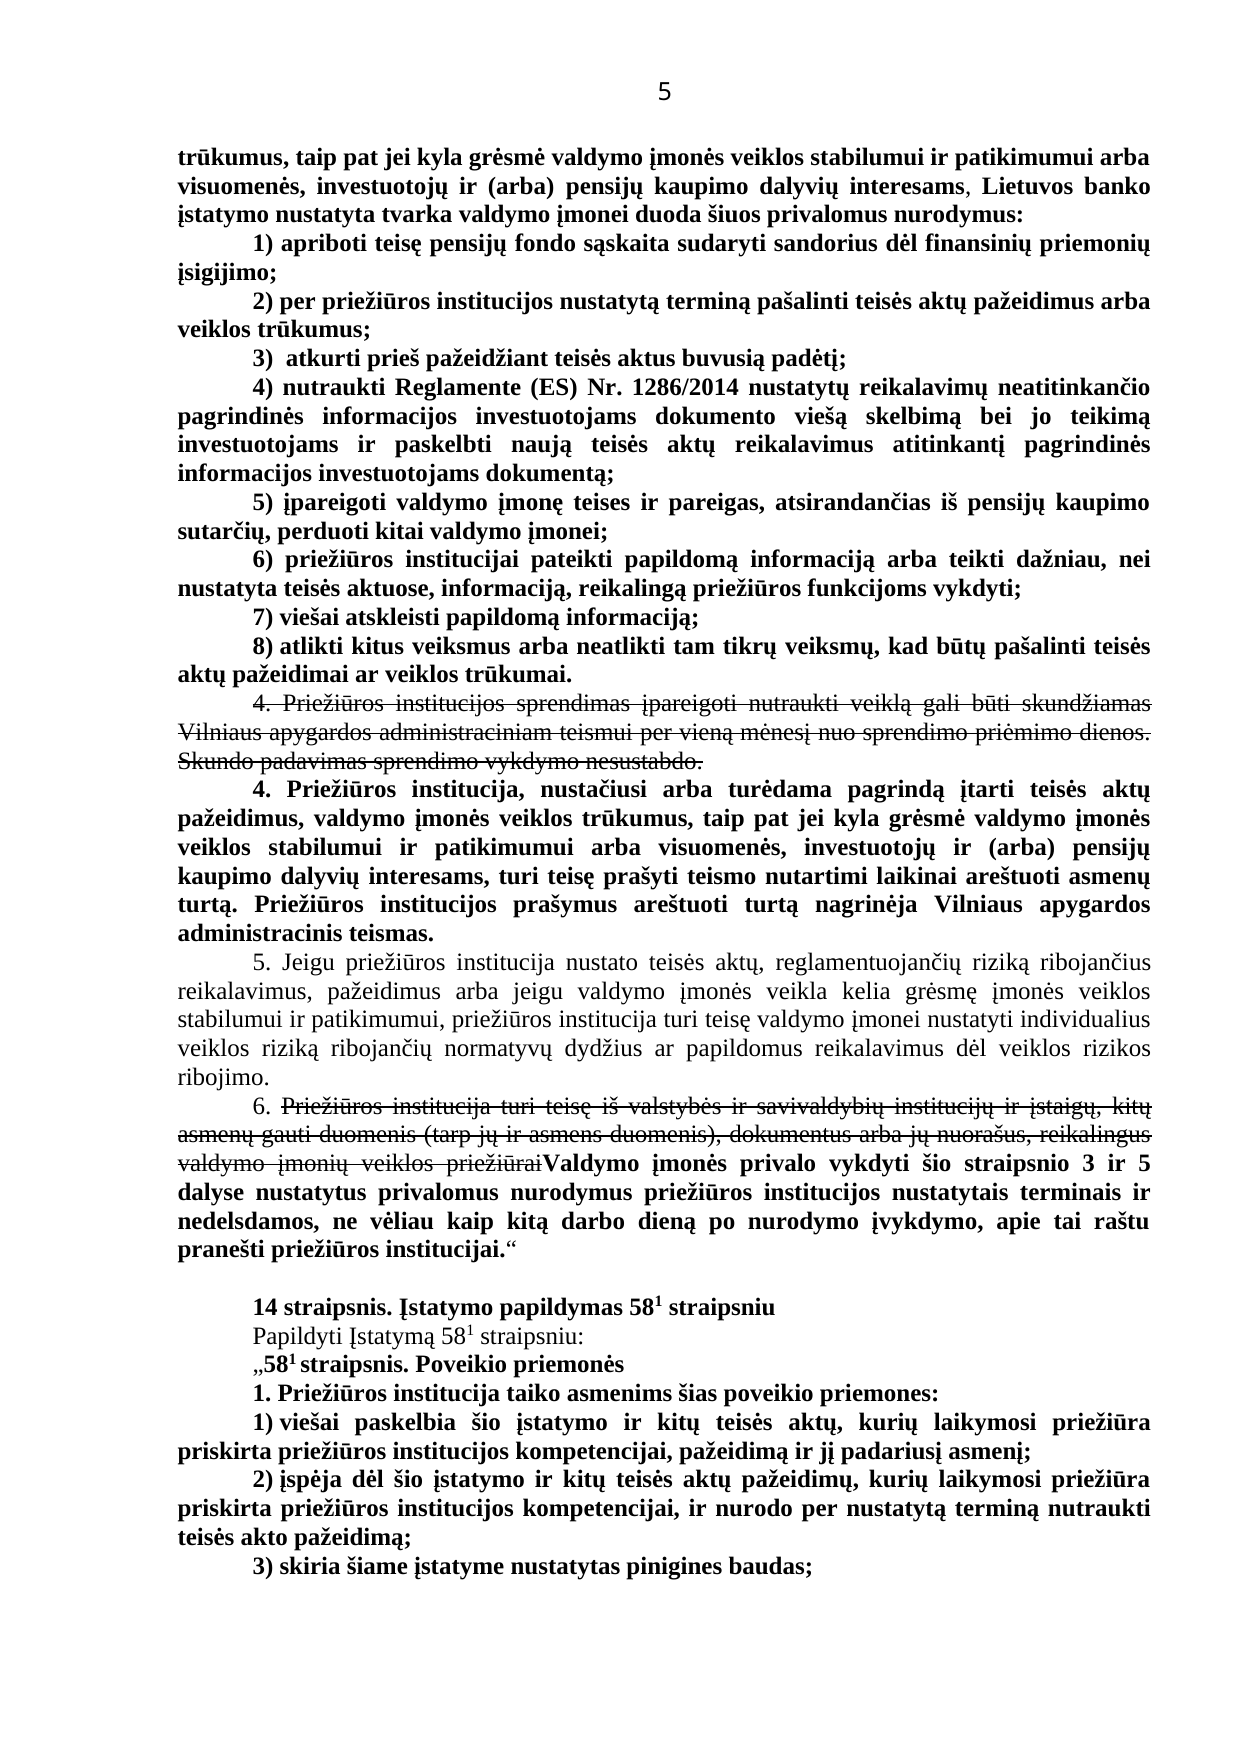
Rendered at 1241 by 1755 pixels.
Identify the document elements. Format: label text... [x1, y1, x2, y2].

text 6) priežiūros institucijai pateikti papildomą informaciją arba teikti dažniau, nei nustatyta teisės aktuose, informaciją, reikalingą priežiūros funkcijoms vykdyti; [177, 544, 1152, 602]
text 3) atkurti prieš pažeidžiant teisės aktus buvusią padėtį; [177, 343, 1152, 372]
text 1. Priežiūros institucija taiko asmenims šias poveikio priemones: [177, 1378, 1152, 1407]
text 2) įspėja dėl šio įstatymo ir kitų teisės aktų pažeidimų, kurių laikymosi priežiūra priskirta priežiūros institucijos kompetencijai, ir nurodo per nustatytą terminą nutraukti teisės akto pažeidimą; [177, 1464, 1152, 1551]
text Papildyti Įstatymą 581 straipsniu: [177, 1321, 1152, 1349]
text 8) atlikti kitus veiksmus arba neatlikti tam tikrų veiksmų, kad būtų pašalinti teisės aktų pažeidimai ar veiklos trūkumai. [177, 631, 1152, 688]
text „581 straipsnis. Poveikio priemonės [177, 1349, 1152, 1378]
text 2) per priežiūros institucijos nustatytą terminą pašalinti teisės aktų pažeidimus arba veiklos trūkumus; [177, 286, 1152, 343]
text 4) nutraukti Reglamente (ES) Nr. 1286/2014 nustatytų reikalavimų neatitinkančio pagrindinės informacijos investuotojams dokumento viešą skelbimą bei jo teikimą investuotojams ir paskelbti naują teisės aktų reikalavimus atitinkantį pagrindinės informacijos investuotojams dokumentą; [177, 372, 1152, 487]
text 4. Priežiūros institucijos sprendimas įpareigoti nutraukti veiklą gali būti skundžiamas Vilniaus apygardos administraciniam teismui per vieną mėnesį nuo sprendimo priėmimo dienos. Skundo padavimas sprendimo vykdymo nesustabdo. [177, 688, 1152, 774]
text 14 straipsnis. Įstatymo papildymas 581 straipsniu [177, 1292, 1152, 1321]
text 7) viešai atskleisti papildomą informaciją; [177, 602, 1152, 631]
text 1) viešai paskelbia šio įstatymo ir kitų teisės aktų, kurių laikymosi priežiūra priskirta priežiūros institucijos kompetencijai, pažeidimą ir jį padariusį asmenį; [177, 1407, 1152, 1464]
text 6. Priežiūros institucija turi teisę iš valstybės ir savivaldybių institucijų ir įstaigų, kitų asmenų gauti duomenis (tarp jų ir asmens duomenis), dokumentus arba jų nuorašus, reikalingus valdymo įmonių veiklos priežiūraiValdymo įmonės privalo vykdyti šio straipsnio 3 ir 5 dalyse nustatytus privalomus nurodymus priežiūros institucijos nustatytais terminais ir nedelsdamos, ne vėliau kaip kitą darbo dieną po nurodymo įvykdymo, apie tai raštu pranešti priežiūros institucijai.“ [177, 1091, 1152, 1135]
text 3) skiria šiame įstatyme nustatytas pinigines baudas; [177, 1551, 1152, 1579]
text trūkumus, taip pat jei kyla grėsmė valdymo įmonės veiklos stabilumui ir patikimumui arba visuomenės, investuotojų ir (arba) pensijų kaupimo dalyvių interesams, Lietuvos banko įstatymo nustatyta tvarka valdymo įmonei duoda šiuos privalomus nurodymus: [177, 142, 1151, 228]
text 1) apriboti teisę pensijų fondo sąskaita sudaryti sandorius dėl finansinių priemonių įsigijimo; [177, 228, 1152, 286]
text 5. Jeigu priežiūros institucija nustato teisės aktų, reglamentuojančių riziką ribojančius reikalavimus, pažeidimus arba jeigu valdymo įmonės veikla kelia grėsmę įmonės veiklos stabilumui ir patikimumui, priežiūros institucija turi teisę valdymo įmonei nustatyti individualius veiklos riziką ribojančių normatyvų dydžius ar papildomus reikalavimus dėl veiklos rizikos ribojimo. [177, 947, 1152, 1091]
text 4. Priežiūros institucija, nustačiusi arba turėdama pagrindą įtarti teisės aktų pažeidimus, valdymo įmonės veiklos trūkumus, taip pat jei kyla grėsmė valdymo įmonės veiklos stabilumui ir patikimumui arba visuomenės, investuotojų ir (arba) pensijų kaupimo dalyvių interesams, turi teisę prašyti teismo nutartimi laikinai areštuoti asmenų turtą. Priežiūros institucijos prašymus areštuoti turtą nagrinėja Vilniaus apygardos administracinis teismas. [177, 774, 1152, 947]
text 6. Priežiūros institucija turi teisę iš valstybės ir savivaldybių institucijų ir įstaigų, kitų asmenų gauti duomenis (tarp jų ir asmens duomenis), dokumentus arba jų nuorašus, reikalingus valdymo įmonių veiklos priežiūraiValdymo įmonės privalo vykdyti šio straipsnio 3 ir 5 dalyse nustatytus privalomus nurodymus priežiūros institucijos nustatytais terminais ir nedelsdamos, ne vėliau kaip kitą darbo dieną po nurodymo įvykdymo, apie tai raštu pranešti priežiūros institucijai.“ [177, 1136, 1152, 1263]
text 5) įpareigoti valdymo įmonę teises ir pareigas, atsirandančias iš pensijų kaupimo sutarčių, perduoti kitai valdymo įmonei; [177, 487, 1152, 544]
